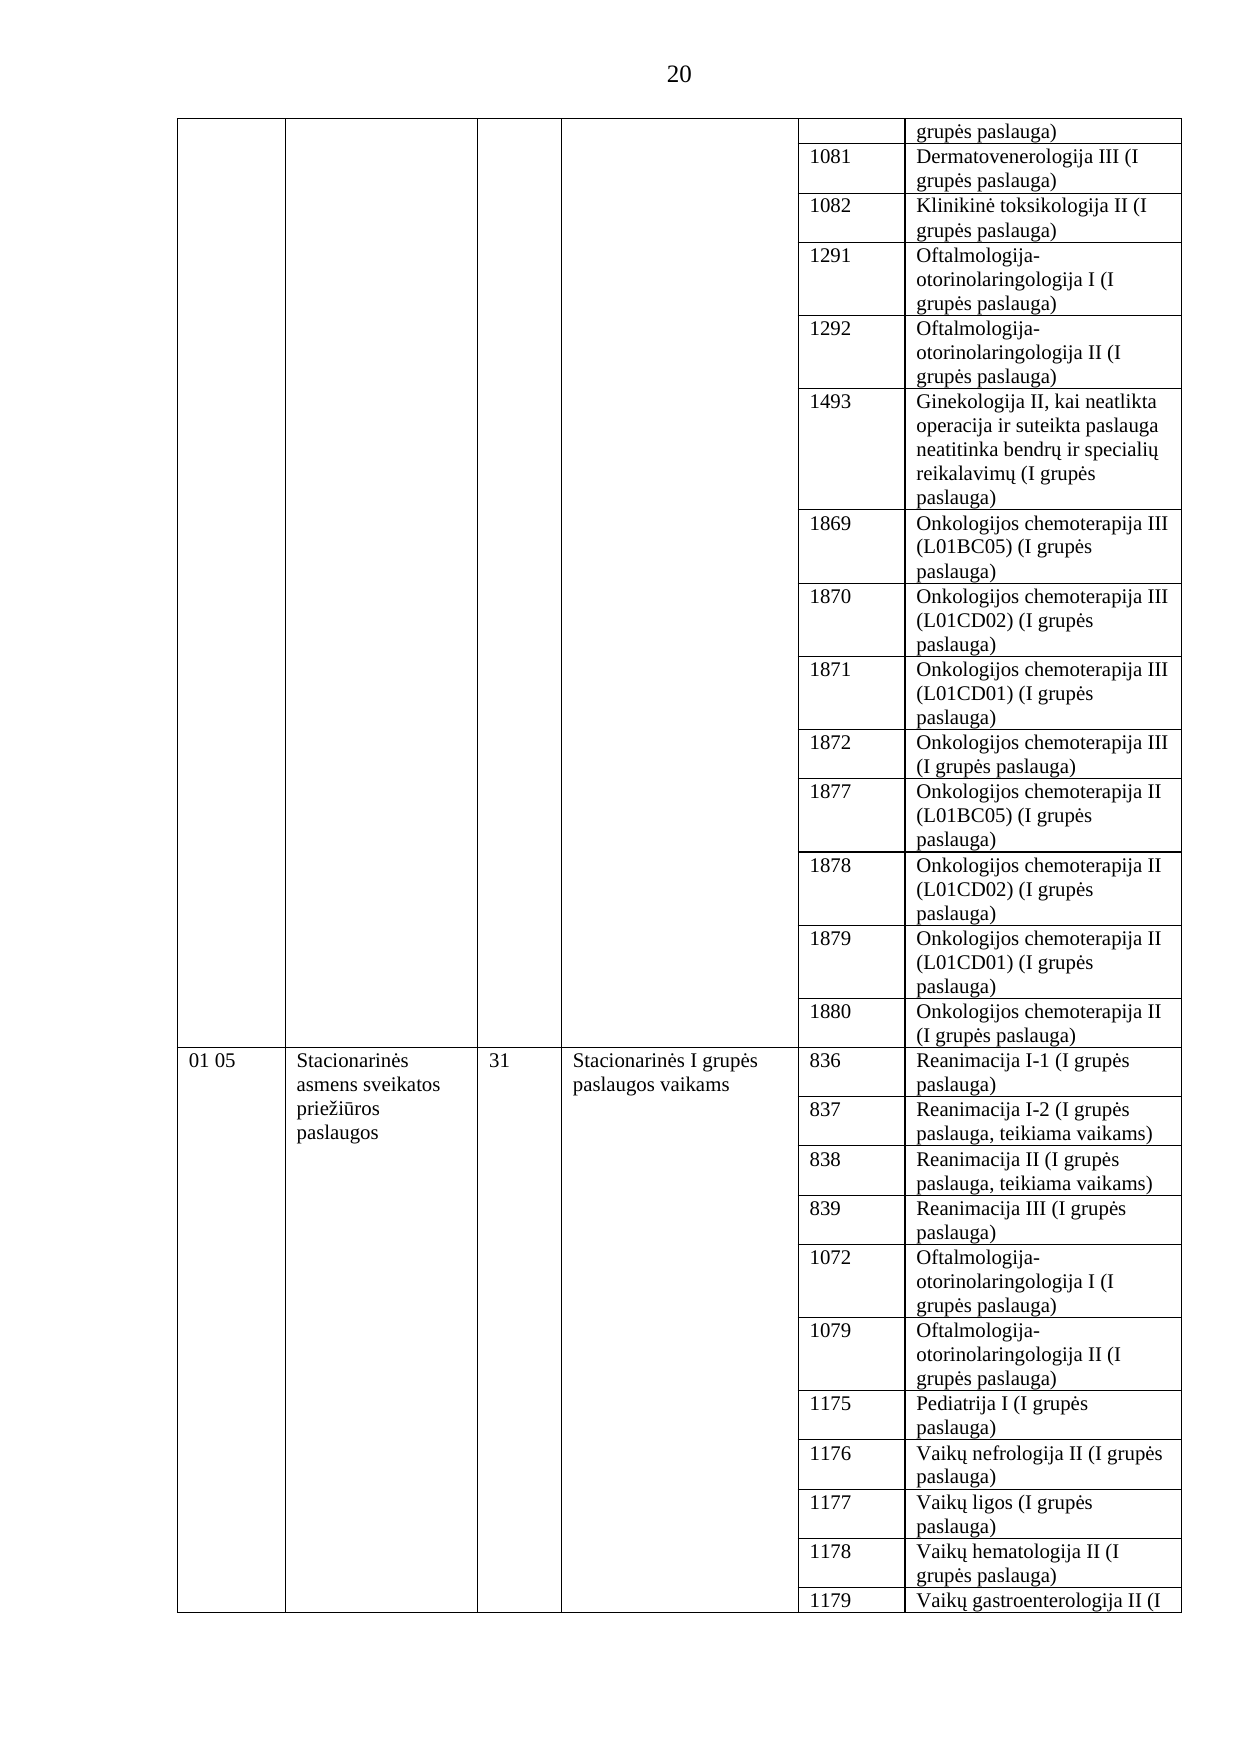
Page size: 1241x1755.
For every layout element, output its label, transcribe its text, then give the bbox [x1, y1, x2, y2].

table_cell 1871 [799, 657, 904, 729]
table_cell Stacionarinės asmens sveikatos priežiūros paslaugos [286, 1048, 477, 1612]
table_cell Reanimacija II (I grupės paslauga, teikiama vaikams) [906, 1146, 1181, 1194]
table_cell 838 [799, 1146, 904, 1194]
table_cell 836 [799, 1048, 904, 1096]
table_cell 1493 [799, 389, 904, 509]
table_cell Onkologijos chemoterapija II (L01CD02) (I grupės paslauga) [906, 853, 1181, 925]
table_cell Onkologijos chemoterapija II (L01CD01) (I grupės paslauga) [906, 926, 1181, 998]
table_cell Oftalmologija-otorinolaringologija II (I grupės paslauga) [906, 316, 1181, 388]
table_cell 1869 [799, 510, 904, 583]
table_cell grupės paslauga) [906, 119, 1181, 143]
table_cell 1177 [799, 1490, 904, 1538]
table_cell Onkologijos chemoterapija III (L01CD02) (I grupės paslauga) [906, 584, 1181, 656]
table_cell 1292 [799, 316, 904, 388]
table_cell 1878 [799, 853, 904, 925]
table_cell [286, 119, 477, 1047]
table_cell Reanimacija III (I grupės paslauga) [906, 1196, 1181, 1244]
table_cell Vaikų ligos (I grupės paslauga) [906, 1490, 1181, 1538]
table_cell 1178 [799, 1539, 904, 1587]
table_cell 1179 [799, 1588, 904, 1612]
table_cell 1079 [799, 1318, 904, 1390]
table_cell Vaikų gastroenterologija II (I [906, 1588, 1181, 1612]
table_cell Vaikų hematologija II (I grupės paslauga) [906, 1539, 1181, 1587]
table_cell 1082 [799, 194, 904, 242]
table_cell 1870 [799, 584, 904, 656]
table_cell Ginekologija II, kai neatlikta operacija ir suteikta paslauga neatitinka bendrų ir specialių reikalavimų (I grupės paslauga) [906, 389, 1181, 509]
table_cell 1175 [799, 1391, 904, 1439]
table_cell 31 [478, 1048, 561, 1612]
table_cell Klinikinė toksikologija II (I grupės paslauga) [906, 194, 1181, 242]
table_cell Reanimacija I-2 (I grupės paslauga, teikiama vaikams) [906, 1097, 1181, 1145]
table_cell Vaikų nefrologija II (I grupės paslauga) [906, 1440, 1181, 1488]
table_cell Dermatovenerologija III (I grupės paslauga) [906, 144, 1181, 192]
table_cell Reanimacija I-1 (I grupės paslauga) [906, 1048, 1181, 1096]
table_cell [178, 119, 285, 1047]
table_cell 1879 [799, 926, 904, 998]
table_cell 1081 [799, 144, 904, 192]
table_cell [799, 119, 904, 143]
table_cell 1877 [799, 779, 904, 851]
table_cell 1176 [799, 1440, 904, 1488]
table_cell Onkologijos chemoterapija II (I grupės paslauga) [906, 999, 1181, 1047]
table_cell 839 [799, 1196, 904, 1244]
table_cell 1291 [799, 243, 904, 315]
table_cell Pediatrija I (I grupės paslauga) [906, 1391, 1181, 1439]
table_cell Onkologijos chemoterapija II (L01BC05) (I grupės paslauga) [906, 779, 1181, 851]
table_cell 1880 [799, 999, 904, 1047]
table_cell Onkologijos chemoterapija III (I grupės paslauga) [906, 730, 1181, 778]
table_cell Oftalmologija-otorinolaringologija II (I grupės paslauga) [906, 1318, 1181, 1390]
table_cell Oftalmologija-otorinolaringologija I (I grupės paslauga) [906, 243, 1181, 315]
table_cell 01 05 [178, 1048, 285, 1612]
table_cell Onkologijos chemoterapija III (L01BC05) (I grupės paslauga) [906, 510, 1181, 583]
table_cell [478, 119, 561, 1047]
table_cell 1872 [799, 730, 904, 778]
table_cell Onkologijos chemoterapija III (L01CD01) (I grupės paslauga) [906, 657, 1181, 729]
table_cell [562, 119, 798, 1047]
table_cell Stacionarinės I grupės paslaugos vaikams [562, 1048, 798, 1612]
table_cell Oftalmologija-otorinolaringologija I (I grupės paslauga) [906, 1245, 1181, 1317]
table_cell 1072 [799, 1245, 904, 1317]
table_cell 837 [799, 1097, 904, 1145]
